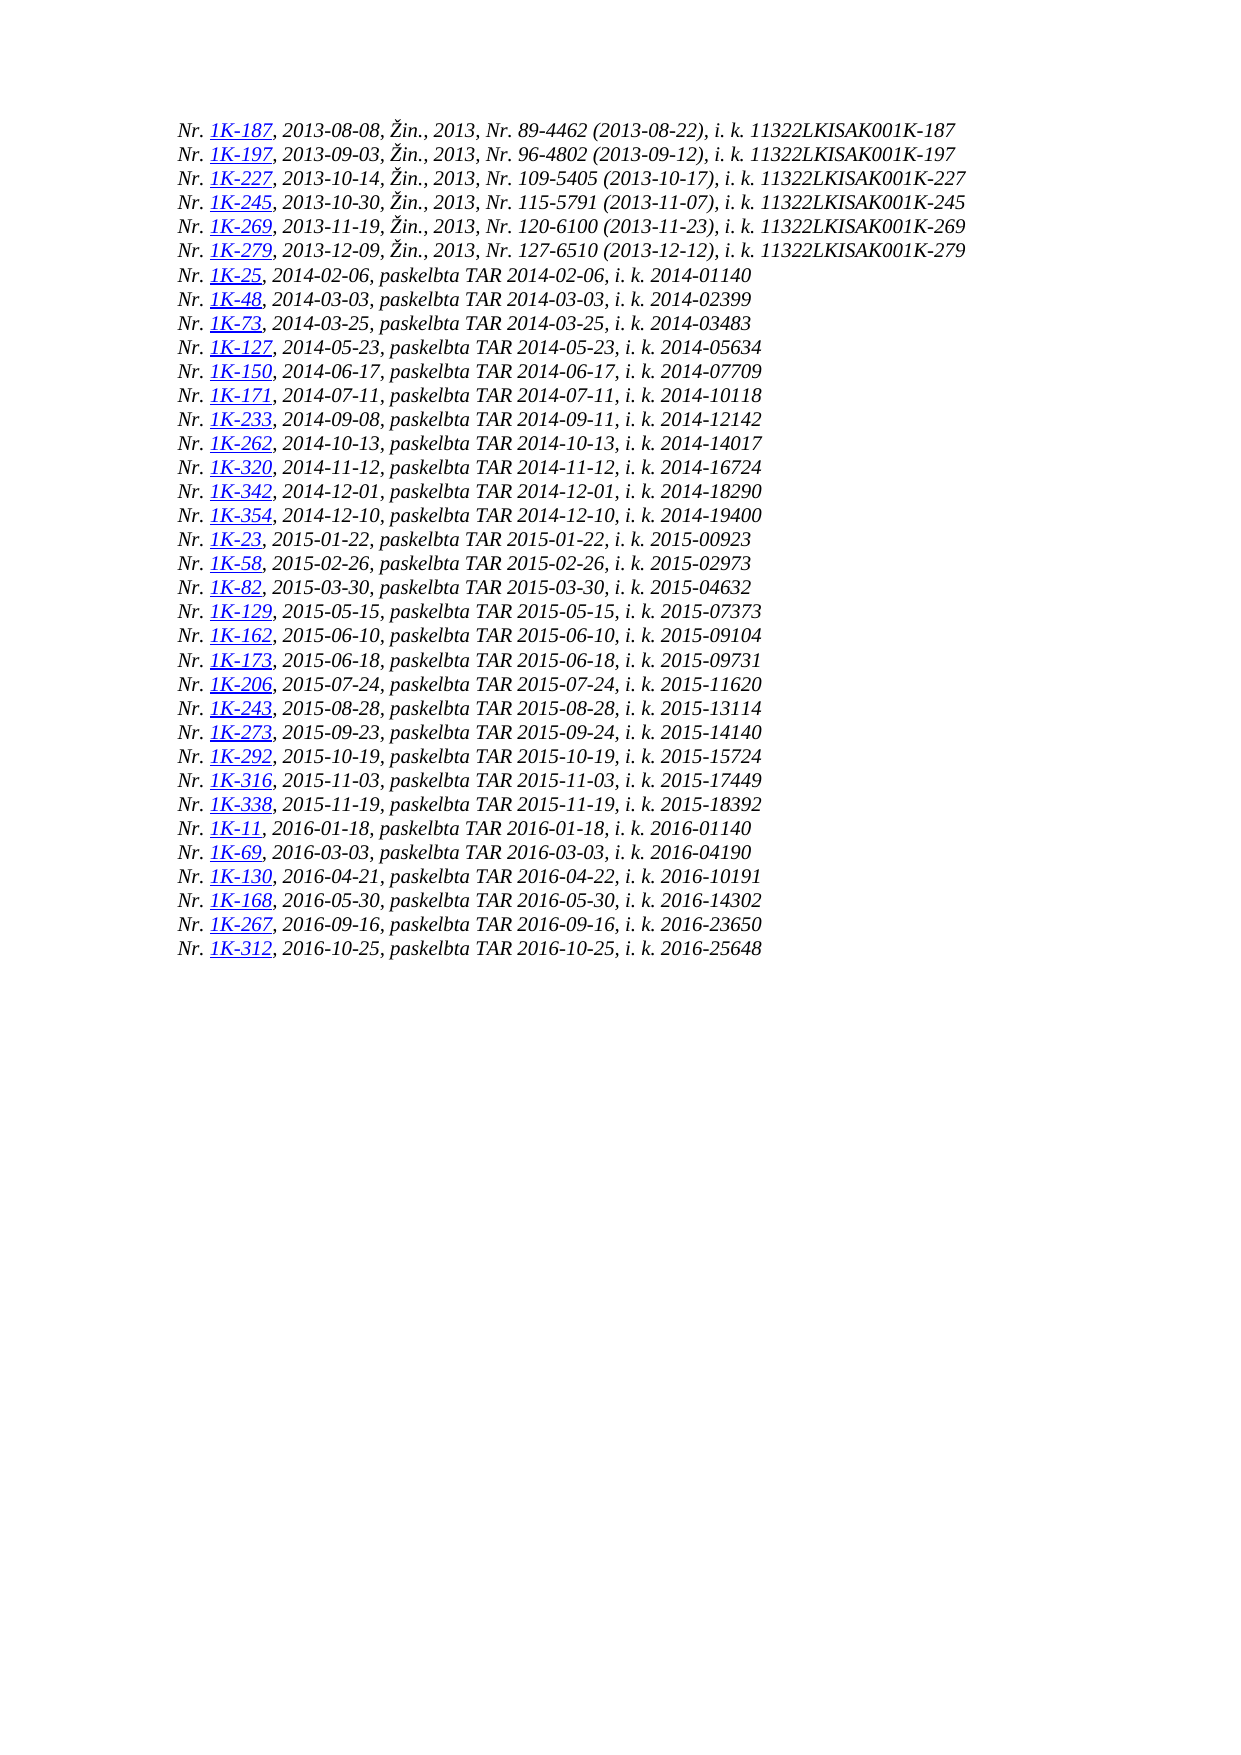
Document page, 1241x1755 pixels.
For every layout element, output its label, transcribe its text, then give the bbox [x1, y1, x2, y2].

text Nr. 1K-233, 2014-09-08, paskelbta TAR 2014-09-11, i. k. 2014-12142 [177, 407, 1122, 431]
text Nr. 1K-267, 2016-09-16, paskelbta TAR 2016-09-16, i. k. 2016-23650 [177, 912, 1122, 936]
text Nr. 1K-197, 2013-09-03, Žin., 2013, Nr. 96-4802 (2013-09-12), i. k. 11322LKISAK001K-197 [177, 142, 1122, 166]
text Nr. 1K-69, 2016-03-03, paskelbta TAR 2016-03-03, i. k. 2016-04190 [177, 840, 1122, 864]
text Nr. 1K-171, 2014-07-11, paskelbta TAR 2014-07-11, i. k. 2014-10118 [177, 383, 1122, 407]
text Nr. 1K-127, 2014-05-23, paskelbta TAR 2014-05-23, i. k. 2014-05634 [177, 335, 1122, 359]
text Nr. 1K-243, 2015-08-28, paskelbta TAR 2015-08-28, i. k. 2015-13114 [177, 696, 1122, 720]
text Nr. 1K-292, 2015-10-19, paskelbta TAR 2015-10-19, i. k. 2015-15724 [177, 744, 1122, 768]
text Nr. 1K-23, 2015-01-22, paskelbta TAR 2015-01-22, i. k. 2015-00923 [177, 527, 1122, 551]
text Nr. 1K-279, 2013-12-09, Žin., 2013, Nr. 127-6510 (2013-12-12), i. k. 11322LKISAK001K-279 [177, 238, 1122, 262]
text Nr. 1K-273, 2015-09-23, paskelbta TAR 2015-09-24, i. k. 2015-14140 [177, 720, 1122, 744]
text Nr. 1K-73, 2014-03-25, paskelbta TAR 2014-03-25, i. k. 2014-03483 [177, 311, 1122, 335]
text Nr. 1K-312, 2016-10-25, paskelbta TAR 2016-10-25, i. k. 2016-25648 [177, 936, 1122, 960]
text Nr. 1K-162, 2015-06-10, paskelbta TAR 2015-06-10, i. k. 2015-09104 [177, 623, 1122, 647]
text Nr. 1K-173, 2015-06-18, paskelbta TAR 2015-06-18, i. k. 2015-09731 [177, 647, 1122, 672]
text Nr. 1K-11, 2016-01-18, paskelbta TAR 2016-01-18, i. k. 2016-01140 [177, 816, 1122, 840]
text Nr. 1K-245, 2013-10-30, Žin., 2013, Nr. 115-5791 (2013-11-07), i. k. 11322LKISAK001K-245 [177, 190, 1122, 214]
text Nr. 1K-187, 2013-08-08, Žin., 2013, Nr. 89-4462 (2013-08-22), i. k. 11322LKISAK001K-187 [177, 118, 1122, 142]
text Nr. 1K-320, 2014-11-12, paskelbta TAR 2014-11-12, i. k. 2014-16724 [177, 455, 1122, 479]
text Nr. 1K-262, 2014-10-13, paskelbta TAR 2014-10-13, i. k. 2014-14017 [177, 431, 1122, 455]
text Nr. 1K-269, 2013-11-19, Žin., 2013, Nr. 120-6100 (2013-11-23), i. k. 11322LKISAK001K-269 [177, 214, 1122, 238]
text Nr. 1K-150, 2014-06-17, paskelbta TAR 2014-06-17, i. k. 2014-07709 [177, 359, 1122, 383]
text Nr. 1K-82, 2015-03-30, paskelbta TAR 2015-03-30, i. k. 2015-04632 [177, 575, 1122, 599]
text Nr. 1K-342, 2014-12-01, paskelbta TAR 2014-12-01, i. k. 2014-18290 [177, 479, 1122, 503]
text Nr. 1K-130, 2016-04-21, paskelbta TAR 2016-04-22, i. k. 2016-10191 [177, 864, 1122, 888]
text Nr. 1K-58, 2015-02-26, paskelbta TAR 2015-02-26, i. k. 2015-02973 [177, 551, 1122, 575]
text Nr. 1K-338, 2015-11-19, paskelbta TAR 2015-11-19, i. k. 2015-18392 [177, 792, 1122, 816]
text Nr. 1K-129, 2015-05-15, paskelbta TAR 2015-05-15, i. k. 2015-07373 [177, 599, 1122, 623]
text Nr. 1K-25, 2014-02-06, paskelbta TAR 2014-02-06, i. k. 2014-01140 [177, 262, 1122, 287]
text Nr. 1K-206, 2015-07-24, paskelbta TAR 2015-07-24, i. k. 2015-11620 [177, 672, 1122, 696]
text Nr. 1K-227, 2013-10-14, Žin., 2013, Nr. 109-5405 (2013-10-17), i. k. 11322LKISAK001K-227 [177, 166, 1122, 190]
text Nr. 1K-168, 2016-05-30, paskelbta TAR 2016-05-30, i. k. 2016-14302 [177, 888, 1122, 912]
text Nr. 1K-316, 2015-11-03, paskelbta TAR 2015-11-03, i. k. 2015-17449 [177, 768, 1122, 792]
text Nr. 1K-354, 2014-12-10, paskelbta TAR 2014-12-10, i. k. 2014-19400 [177, 503, 1122, 527]
text Nr. 1K-48, 2014-03-03, paskelbta TAR 2014-03-03, i. k. 2014-02399 [177, 287, 1122, 311]
